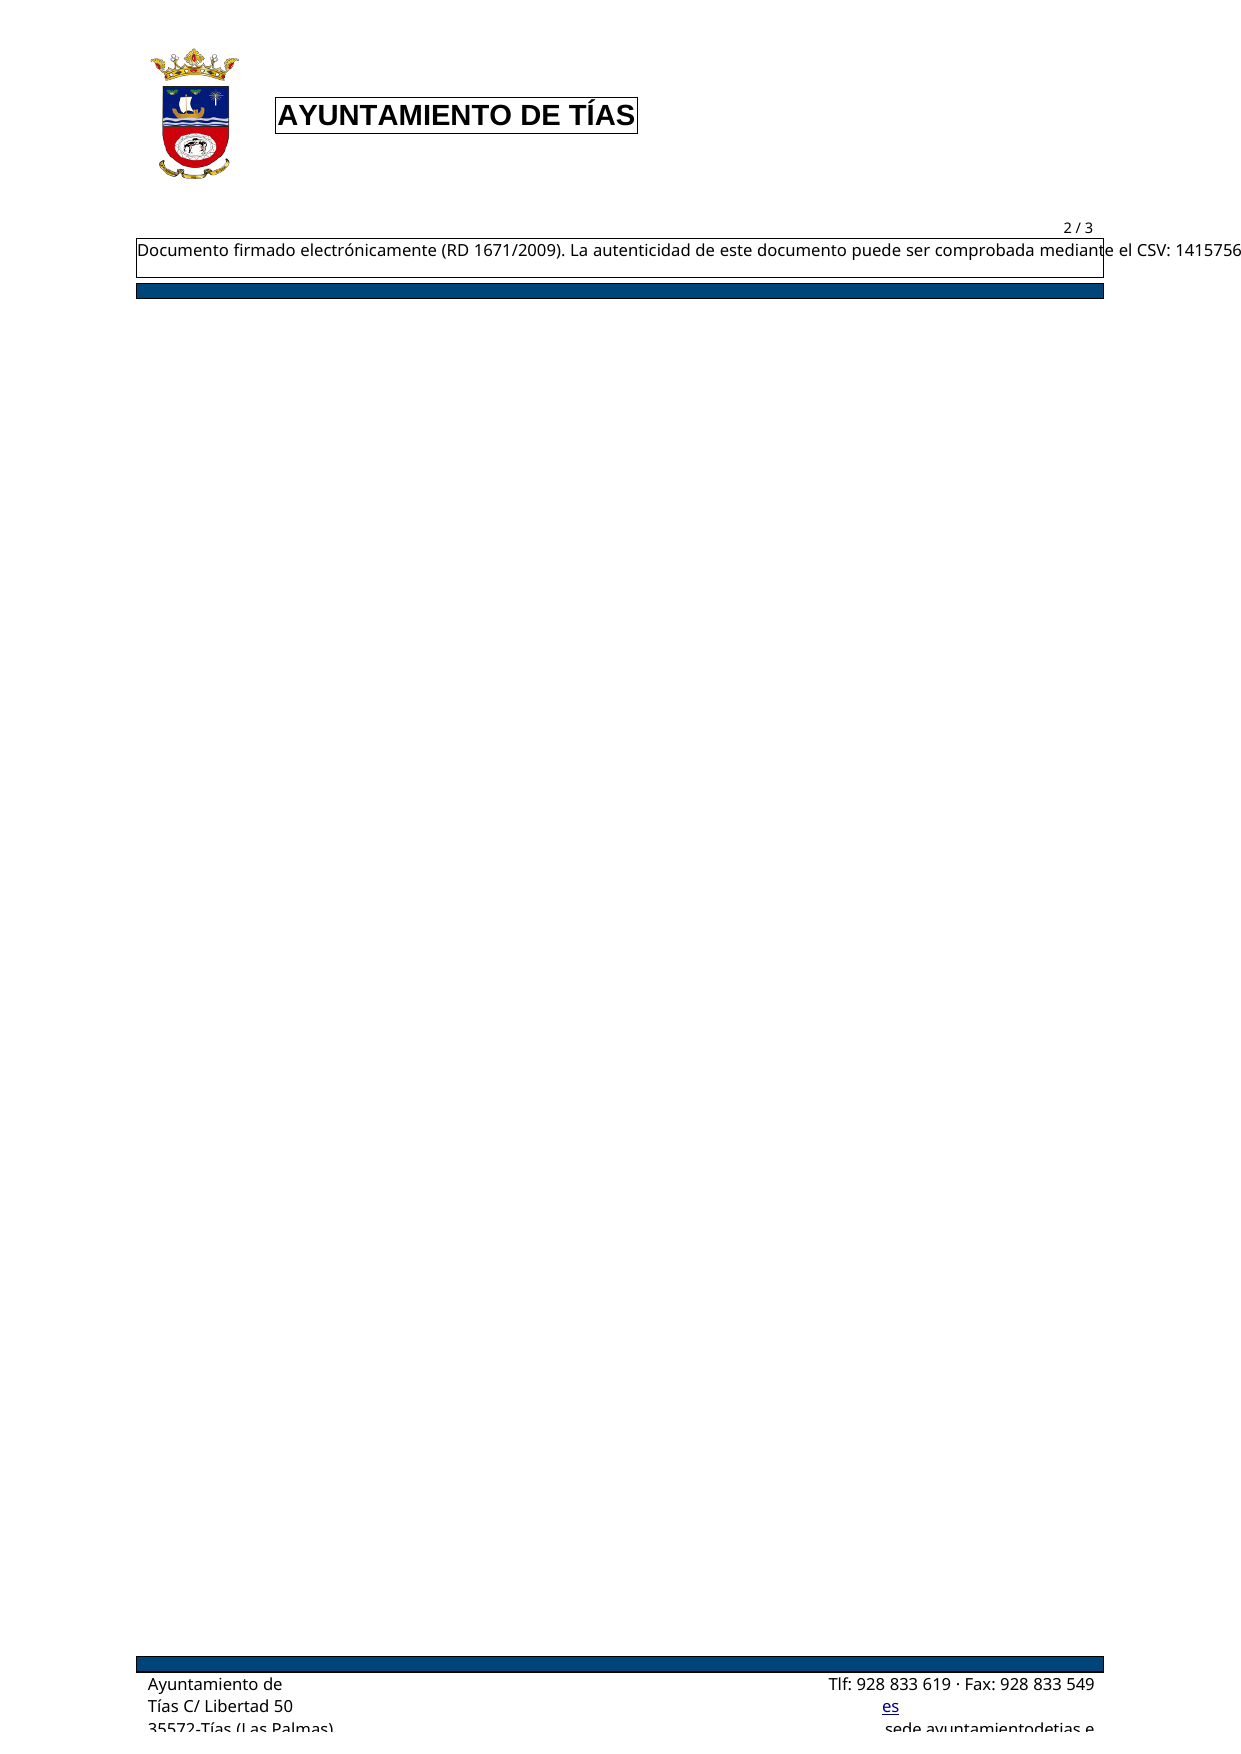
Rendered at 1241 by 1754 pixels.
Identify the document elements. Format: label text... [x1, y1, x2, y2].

text 2 / 3 [135, 218, 1093, 238]
picture [150, 48, 241, 179]
